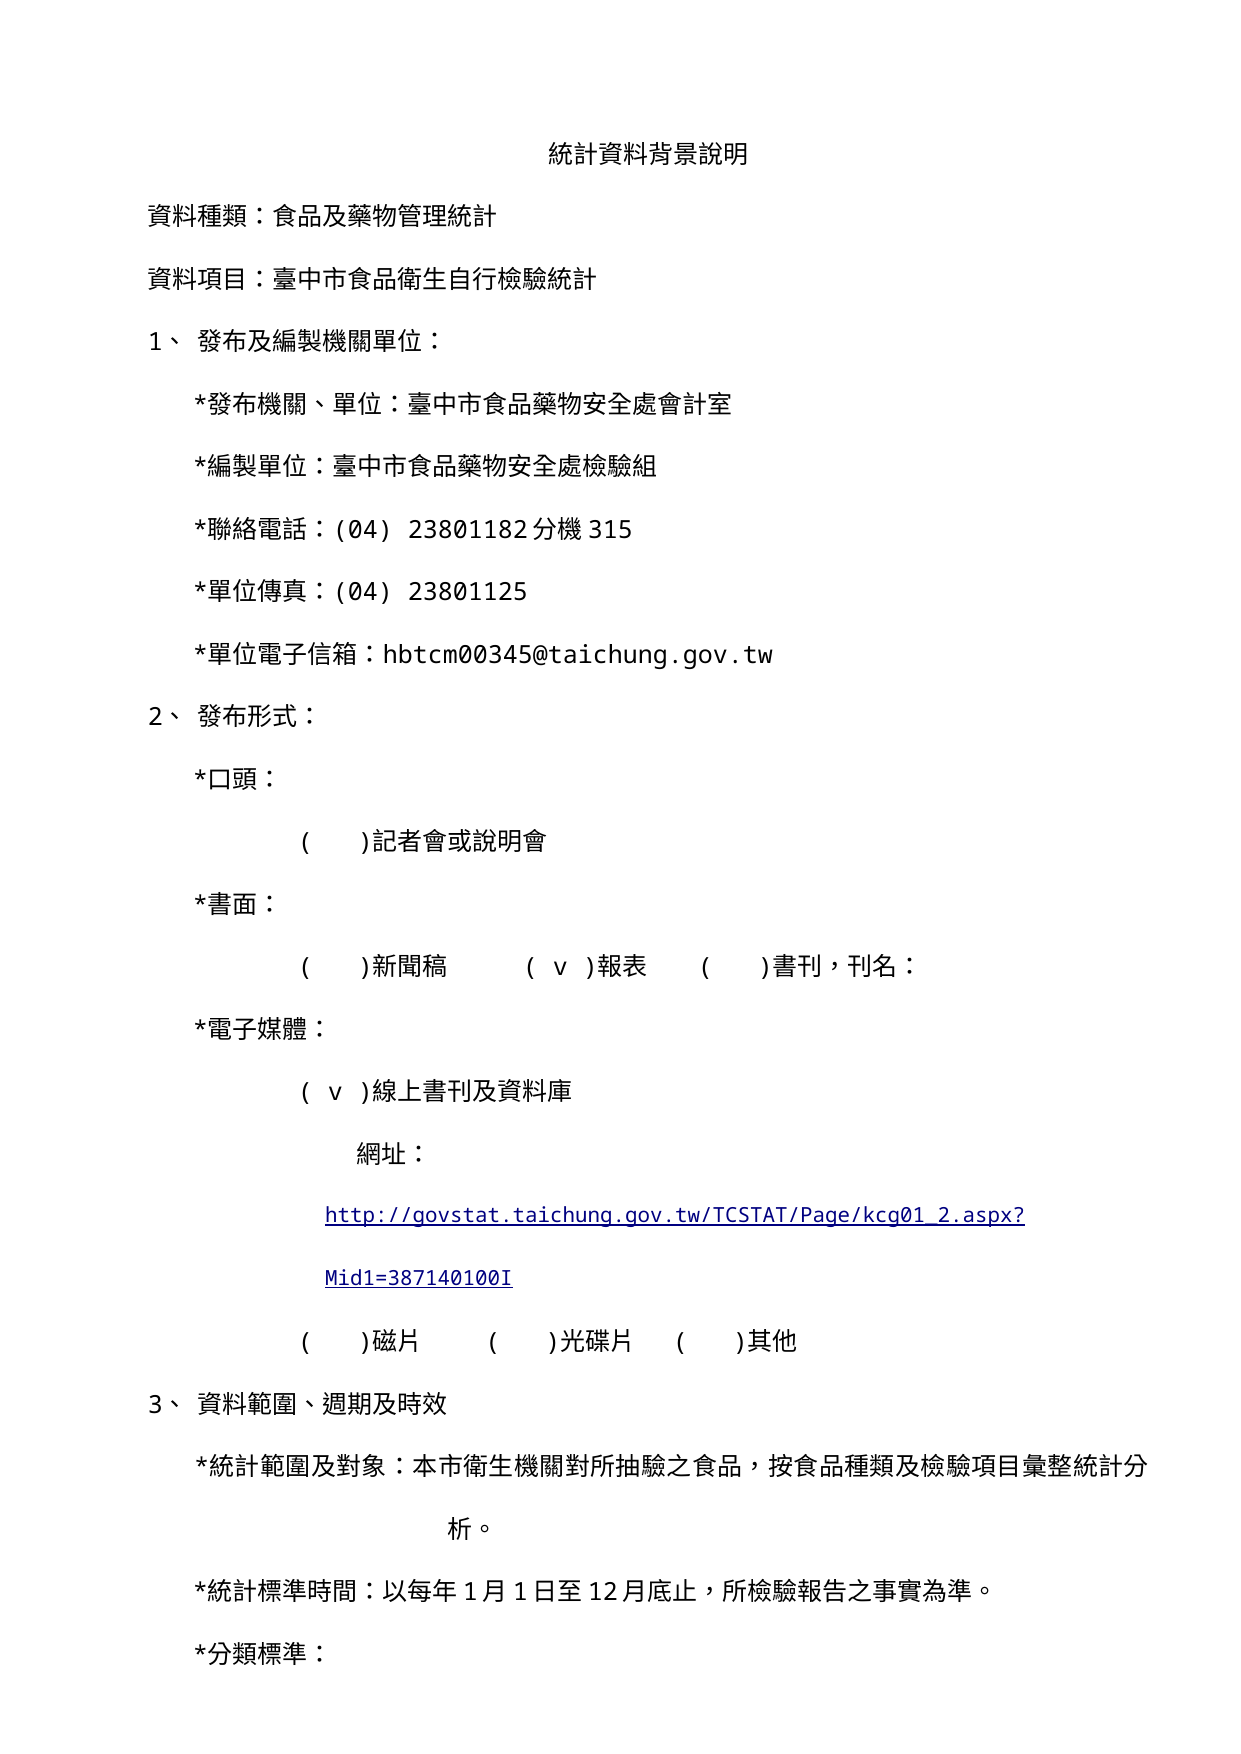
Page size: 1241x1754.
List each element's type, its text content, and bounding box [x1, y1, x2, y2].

text *聯絡電話：(04) 23801182分機315 [148, 486, 1150, 548]
text ( )新聞稿 ( v )報表 ( )書刊，刊名： [148, 923, 1150, 986]
text ( v )線上書刊及資料庫 [148, 1048, 1150, 1111]
text *編製單位：臺中市食品藥物安全處檢驗組 [148, 423, 1150, 486]
list 資料範圍、週期及時效 [148, 1361, 1150, 1423]
text 統計資料背景說明 [148, 111, 1150, 173]
text *口頭： [148, 736, 1150, 798]
text 網址： [148, 1111, 1150, 1173]
list 發布及編製機關單位： [148, 298, 1150, 361]
text *電子媒體： [148, 986, 1150, 1048]
text *分類標準： [148, 1611, 1150, 1673]
list 發布形式： [148, 673, 1150, 736]
text http://govstat.taichung.gov.tw/TCSTAT/Page/kcg01_2.aspx?Mid1=387140100I [325, 1173, 1150, 1298]
text *統計標準時間：以每年1月1日至12月底止，所檢驗報告之事實為準。 [148, 1548, 1150, 1611]
text ( )記者會或說明會 [148, 798, 1150, 861]
text 資料項目：臺中市食品衛生自行檢驗統計 [148, 236, 1150, 298]
text 資料種類：食品及藥物管理統計 [148, 173, 1150, 236]
text *統計範圍及對象：本市衛生機關對所抽驗之食品，按食品種類及檢驗項目彙整統計分析。 [148, 1423, 1150, 1548]
text *單位電子信箱：hbtcm00345@taichung.gov.tw [148, 611, 1150, 673]
text *發布機關、單位：臺中市食品藥物安全處會計室 [148, 361, 1150, 423]
text ( )磁片 ( )光碟片 ( )其他 [148, 1298, 1150, 1361]
text *書面： [148, 861, 1150, 923]
text *單位傳真：(04) 23801125 [148, 548, 1150, 611]
